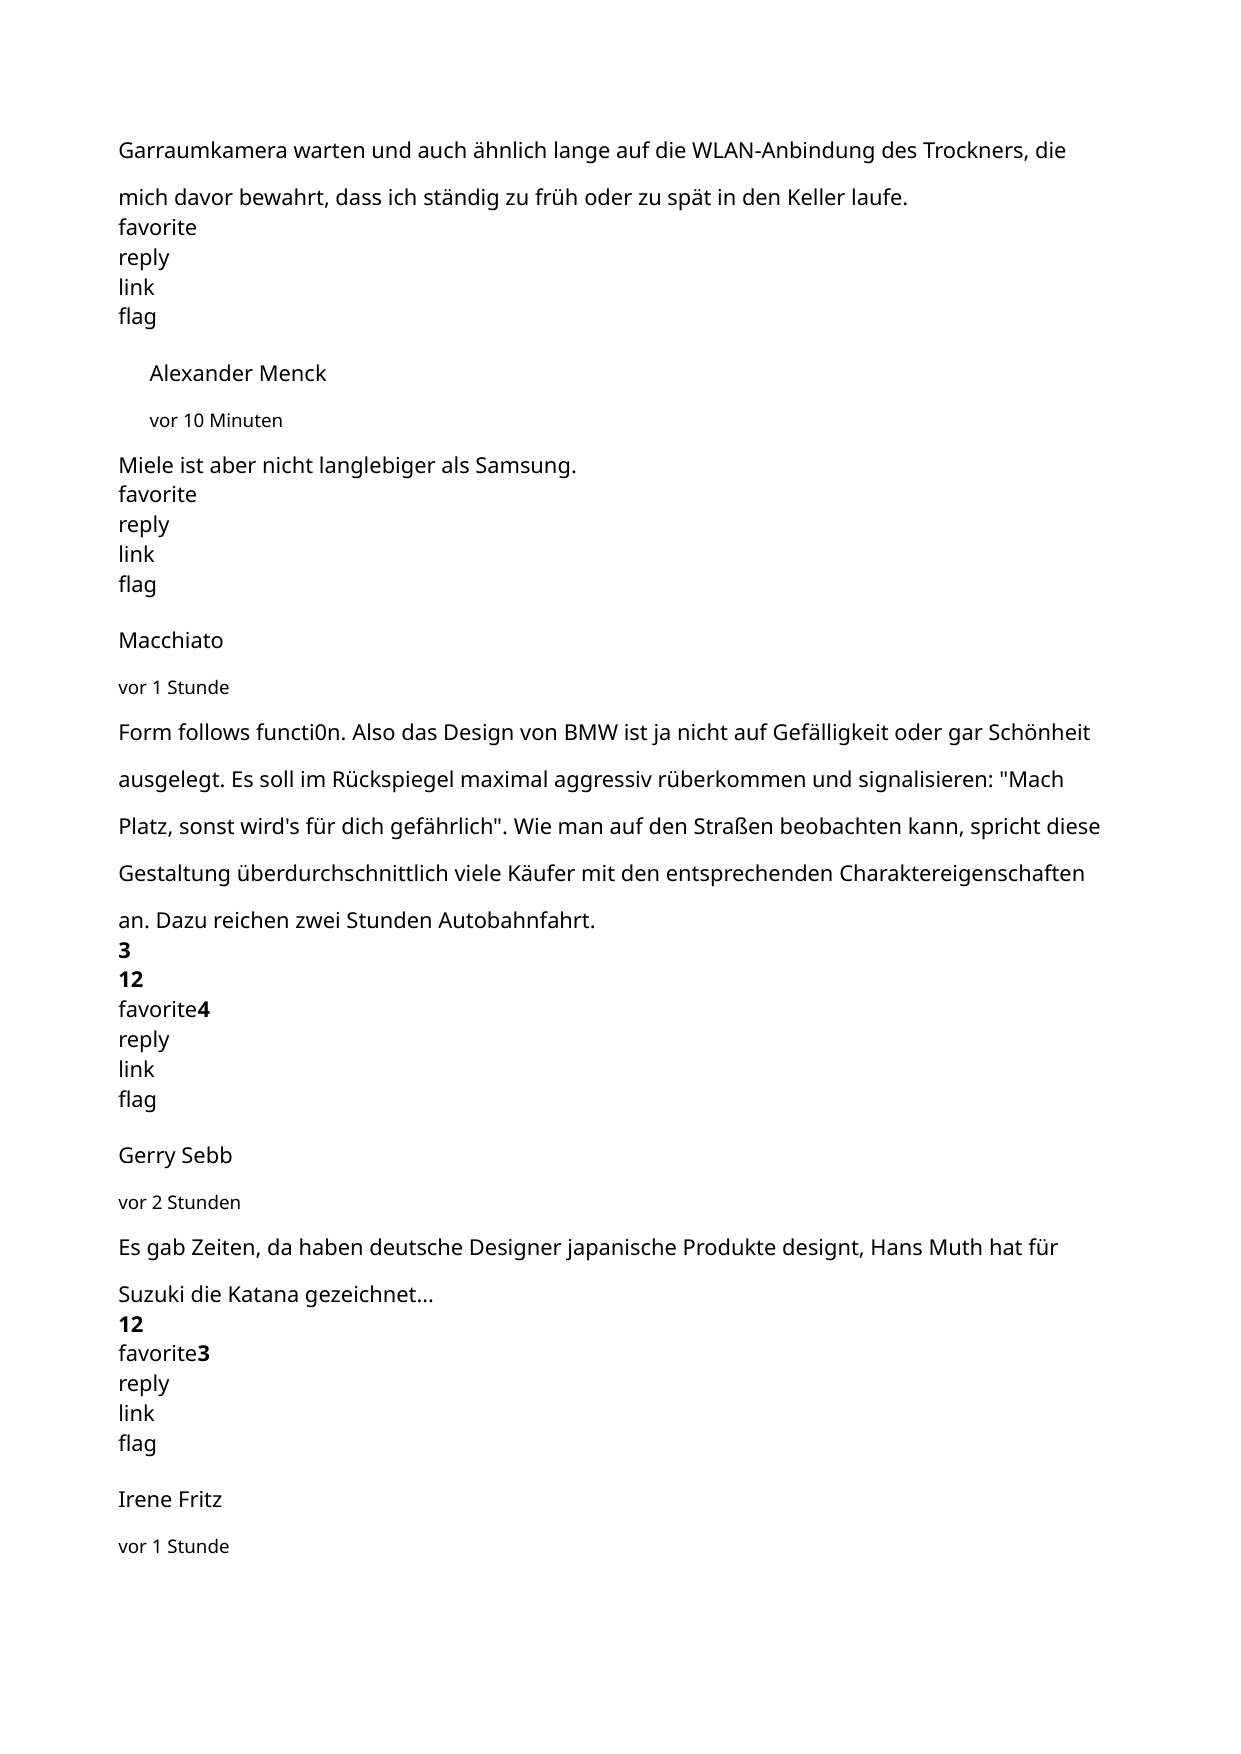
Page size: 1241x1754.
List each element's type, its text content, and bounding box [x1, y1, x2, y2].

text favorite4 [118, 994, 1122, 1024]
text Gerry Sebb [118, 1129, 1114, 1169]
text favorite [118, 212, 1122, 242]
text 12 [118, 1309, 1122, 1338]
text Irene Fritz [118, 1473, 1114, 1514]
text 12 [118, 964, 1122, 994]
text vor 1 Stunde [118, 671, 1122, 700]
text link [118, 539, 1122, 569]
text Es gab Zeiten, da haben deutsche Designer japanische Produkte designt, Hans Muth hat für Suzuki die Katana gezeichnet… [118, 1215, 1122, 1309]
text flag [118, 1428, 1122, 1458]
text reply [118, 1024, 1122, 1054]
text link [118, 1054, 1122, 1083]
text favorite [118, 479, 1122, 509]
text vor 2 Stunden [118, 1185, 1122, 1215]
text reply [118, 1368, 1122, 1398]
text Miele ist aber nicht langlebiger als Samsung. [118, 433, 1122, 479]
text Alexander Menck [149, 347, 1114, 387]
text Garraumkamera warten und auch ähnlich lange auf die WLAN-Anbindung des Trockners, die mich davor bewahrt, dass ich ständig zu früh oder zu spät in den Keller laufe. [118, 118, 1122, 212]
text reply [118, 242, 1122, 271]
text flag [118, 301, 1122, 331]
text vor 10 Minuten [149, 403, 1122, 433]
text reply [118, 509, 1122, 539]
text vor 1 Stunde [118, 1529, 1122, 1559]
text link [118, 271, 1122, 301]
text Form follows functi0n. Also das Design von BMW ist ja nicht auf Gefälligkeit oder gar Schönheit ausgelegt. Es soll im Rückspiegel maximal aggressiv rüberkommen und signalisieren: "Mach Platz, sonst wird's für dich gefährlich". Wie man auf den Straßen beobachten kann, spricht diese Gestaltung überdurchschnittlich viele Käufer mit den entsprechenden Charaktereigenschaften an. Dazu reichen zwei Stunden Autobahnfahrt. [118, 700, 1122, 934]
text flag [118, 1083, 1122, 1113]
text flag [118, 569, 1122, 599]
text 3 [118, 934, 1122, 964]
text Macchiato [118, 614, 1114, 655]
text favorite3 [118, 1338, 1122, 1368]
text link [118, 1398, 1122, 1428]
